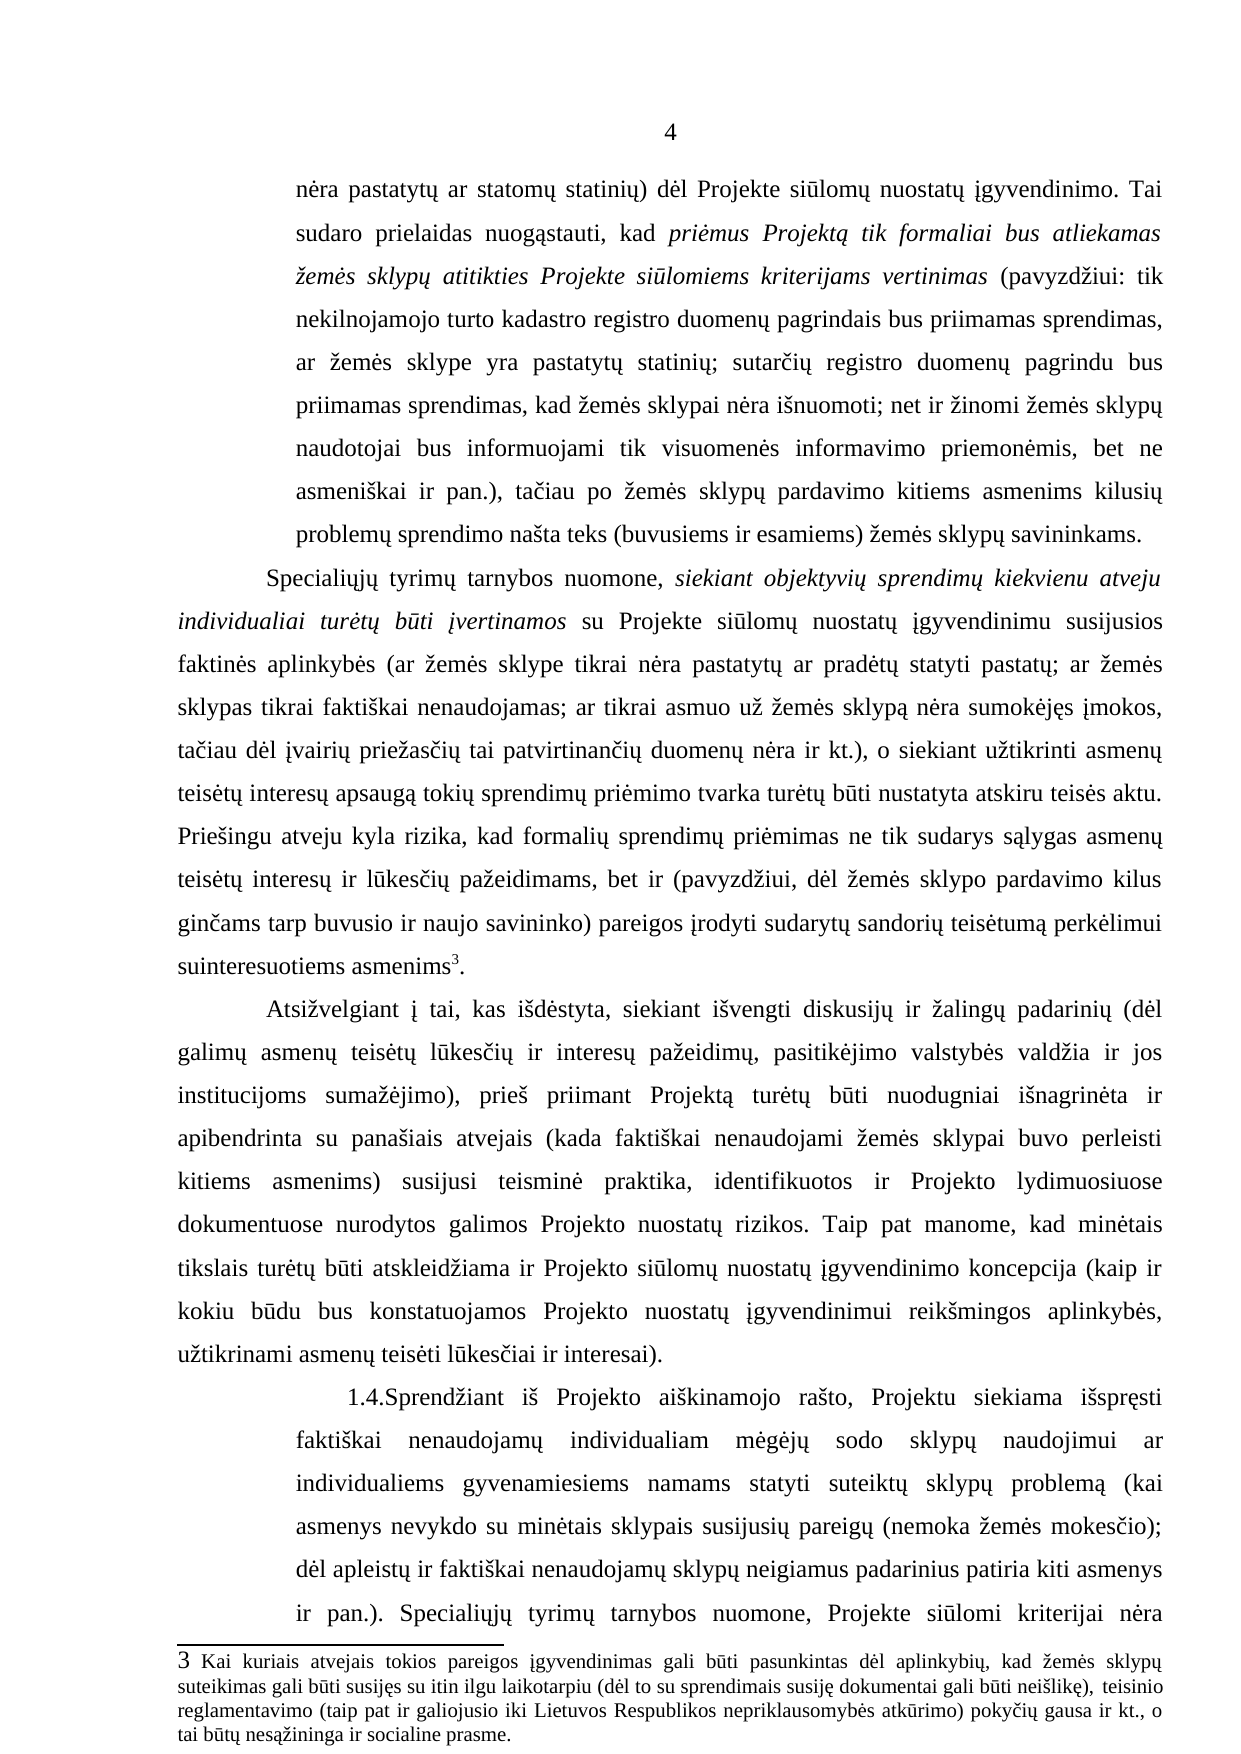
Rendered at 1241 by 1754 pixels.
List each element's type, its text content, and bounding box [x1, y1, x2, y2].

list nėra pastatytų ar statomų statinių) dėl Projekte siūlomų nuostatų įgyvendinimo. Tai sudaro prielaidas nuogąstauti, kad priėmus Projektą tik formaliai bus atliekamas žemės sklypų atitikties Projekte siūlomiems kriterijams vertinimas (pavyzdžiui: tik nekilnojamojo turto kadastro registro duomenų pagrindais bus priimamas sprendimas, ar žemės sklype yra pastatytų statinių; sutarčių registro duomenų pagrindu bus priimamas sprendimas, kad žemės sklypai nėra išnuomoti; net ir žinomi žemės sklypų naudotojai bus informuojami tik visuomenės informavimo priemonėmis, bet ne asmeniškai ir pan.), tačiau po žemės sklypų pardavimo kitiems asmenims kilusių problemų sprendimo našta teks (buvusiems ir esamiems) žemės sklypų savininkams. [258, 174, 1163, 548]
list Atsižvelgiant į tai, kas išdėstyta, siekiant išvengti diskusijų ir žalingų padarinių (dėl galimų asmenų teisėtų lūkesčių ir interesų pažeidimų, pasitikėjimo valstybės valdžia ir jos institucijoms sumažėjimo), prieš priimant Projektą turėtų būti nuodugniai išnagrinėta ir apibendrinta su panašiais atvejais (kada faktiškai nenaudojami žemės sklypai buvo perleisti kitiems asmenims) susijusi teisminė praktika, identifikuotos ir Projekto lydimuosiuose dokumentuose nurodytos galimos Projekto nuostatų rizikos. Taip pat manome, kad minėtais tikslais turėtų būti atskleidžiama ir Projekto siūlomų nuostatų įgyvendinimo koncepcija (kaip ir kokiu būdu bus konstatuojamos Projekto nuostatų įgyvendinimui reikšmingos aplinkybės, užtikrinami asmenų teisėti lūkesčiai ir interesai). [177, 994, 1163, 1368]
list Specialiųjų tyrimų tarnybos nuomone, siekiant objektyvių sprendimų kiekvienu atveju individualiai turėtų būti įvertinamos su Projekte siūlomų nuostatų įgyvendinimu susijusios faktinės aplinkybės (ar žemės sklype tikrai nėra pastatytų ar pradėtų statyti pastatų; ar žemės sklypas tikrai faktiškai nenaudojamas; ar tikrai asmuo už žemės sklypą nėra sumokėjęs įmokos, tačiau dėl įvairių priežasčių tai patvirtinančių duomenų nėra ir kt.), o siekiant užtikrinti asmenų teisėtų interesų apsaugą tokių sprendimų priėmimo tvarka turėtų būti nustatyta atskiru teisės aktu. Priešingu atveju kyla rizika, kad formalių sprendimų priėmimas ne tik sudarys sąlygas asmenų teisėtų interesų ir lūkesčių pažeidimams, bet ir (pavyzdžiui, dėl žemės sklypo pardavimo kilus ginčams tarp buvusio ir naujo savininko) pareigos įrodyti sudarytų sandorių teisėtumą perkėlimui suinteresuotiems asmenims. [177, 563, 1163, 979]
list Sprendžiant iš Projekto aiškinamojo rašto, Projektu siekiama išspręsti faktiškai nenaudojamų individualiam mėgėjų sodo sklypų naudojimui ar individualiems gyvenamiesiems namams statyti suteiktų sklypų problemą (kai asmenys nevykdo su minėtais sklypais susijusių pareigų (nemoka žemės mokesčio); dėl apleistų ir faktiškai nenaudojamų sklypų neigiamus padarinius patiria kiti asmenys ir pan.). Specialiųjų tyrimų tarnybos nuomone, Projekte siūlomi kriterijai nėra [258, 1382, 1163, 1626]
list Kai kuriais atvejais tokios pareigos įgyvendinimas gali būti pasunkintas dėl aplinkybių, kad žemės sklypų suteikimas gali būti susijęs su itin ilgu laikotarpiu (dėl to su sprendimais susiję dokumentai gali būti neišlikę), teisinio reglamentavimo (taip pat ir galiojusio iki Lietuvos Respublikos nepriklausomybės atkūrimo) pokyčių gausa ir kt., o tai būtų nesąžininga ir socialine prasme. [177, 1645, 1163, 1746]
